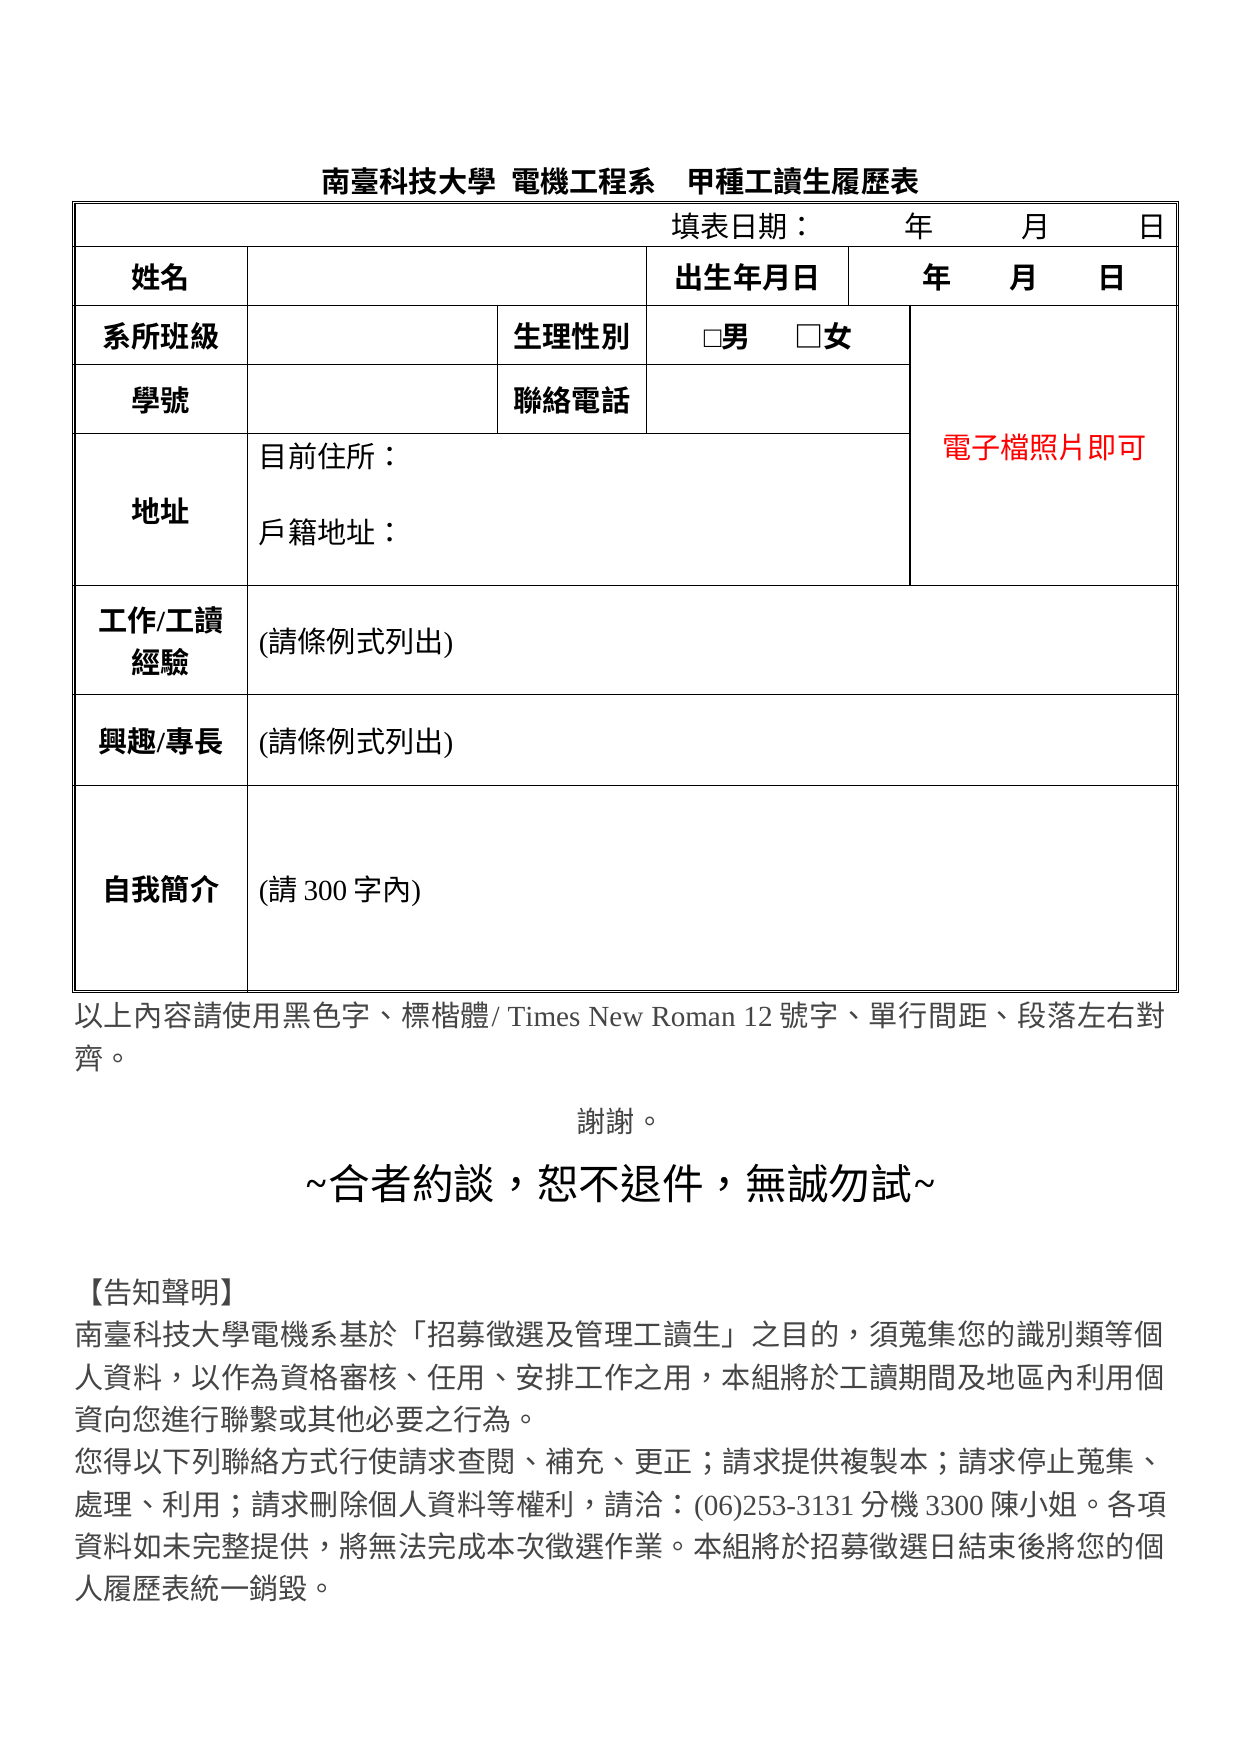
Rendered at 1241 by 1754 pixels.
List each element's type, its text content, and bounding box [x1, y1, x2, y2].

table_cell [248, 247, 646, 305]
table_cell 聯絡電話 [498, 365, 646, 433]
table_cell 工作/工讀 經驗 [76, 586, 247, 694]
table_cell (請300字內) [248, 786, 1176, 990]
table_cell 目前住所： 戶籍地址： [248, 434, 909, 585]
table_cell 年 月 日 [849, 247, 1176, 305]
table_cell 生理性別 [498, 306, 646, 364]
text 南臺科技大學 電機工程系 甲種工讀生履歷表 [74, 158, 1167, 201]
table_cell 電子檔照片即可 [911, 306, 1176, 585]
table_cell (請條例式列出) [248, 695, 1176, 785]
table_cell (請條例式列出) [248, 586, 1176, 694]
table_cell [248, 306, 497, 364]
text 南臺科技大學電機系基於「招募徵選及管理工讀生」之目的，須蒐集您的識別類等個人資料，以作為資格審核、任用、安排工作之用，本組將於工讀期間及地區內利用個資向您進行聯繫或其他必要之行為。 [74, 1312, 1167, 1439]
text 以上內容請使用黑色字、標楷體/ Times New Roman 12號字、單行間距、段落左右對齊。 [74, 993, 1167, 1078]
table_cell 出生年月日 [647, 247, 848, 305]
table_cell 自我簡介 [76, 786, 247, 990]
text 謝謝。 ~合者約談，恕不退件，無誠勿試~ [74, 1078, 1167, 1203]
table_cell 地址 [76, 434, 247, 585]
table_cell [248, 365, 497, 433]
table_cell [647, 365, 909, 433]
table_cell 興趣/專長 [76, 695, 247, 785]
table_cell □男 □女 [647, 306, 909, 364]
table_cell 系所班級 [76, 306, 247, 364]
text 【告知聲明】 [74, 1270, 1167, 1312]
text 您得以下列聯絡方式行使請求查閱、補充、更正；請求提供複製本；請求停止蒐集、處理、利用；請求刪除個人資料等權利，請洽：(06)253-3131分機3300陳小姐。各項資料如未完整提供，將無法完成本次徵選作業。本組將於招募徵選日結束後將您的個人履歷表統一銷毀。 [74, 1439, 1167, 1608]
table_cell 學號 [76, 365, 247, 433]
table_cell 姓名 [76, 247, 247, 305]
table_header 填表日期： 年 月 日 [76, 204, 1176, 246]
